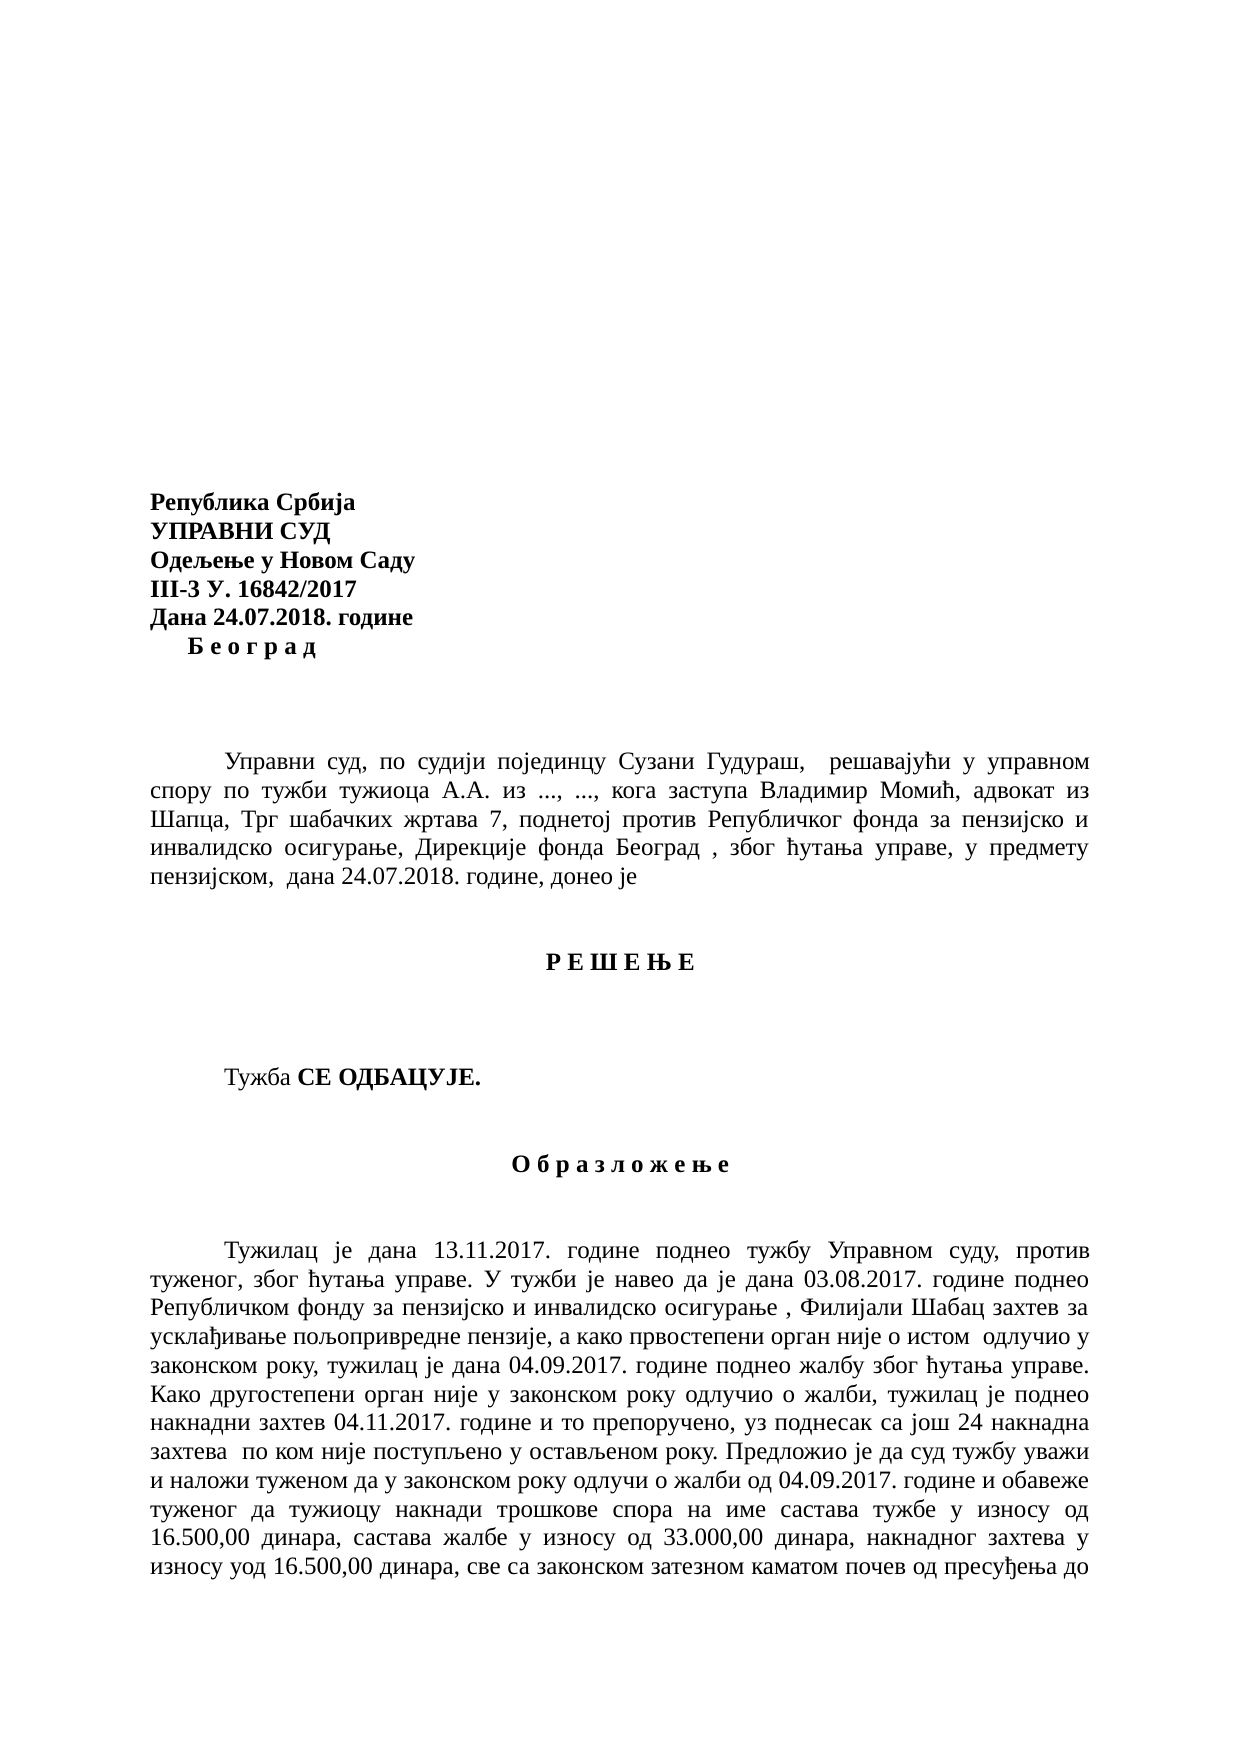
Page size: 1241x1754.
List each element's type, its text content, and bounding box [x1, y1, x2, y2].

text Одељење у Новом Саду [150, 545, 1090, 574]
text Тужилац је дана 13.11.2017. године поднео тужбу Управном суду, против туженог, због ћутања управе. У тужби је навео да је дана 03.08.2017. године поднео Републичком фонду за пензијско и инвалидско осигурање , Филијали Шабац захтев за усклађивање пољопривредне пензије, а како првостепени орган није о истом одлучио у законском року, тужилац је дана 04.09.2017. године поднео жалбу због ћутања управе. Како другостепени орган није у законском року одлучио о жалби, тужилац је поднео накнадни захтев 04.11.2017. године и то препоручено, уз поднесак са још 24 накнадна захтева по ком није поступљено у остављеном року. Предложио је да суд тужбу уважи и наложи туженом да у законском року одлучи о жалби од 04.09.2017. године и обавеже туженог да тужиоцу накнади трошкове спора на име састава тужбе у износу од 16.500,00 динара, састава жалбе у износу од 33.000,00 динара, накнадног захтева у износу уод 16.500,00 динара, све са законском затезном каматом почев од пресуђења до [150, 1235, 1090, 1580]
text Дана 24.07.2018. године [150, 602, 1090, 631]
text Република Србија [150, 487, 1090, 516]
text О б р а з л о ж е њ е [150, 1149, 1090, 1177]
text Тужба СЕ ОДБАЦУЈЕ. [150, 1062, 1090, 1091]
text Управни суд, по судији појединцу Сузани Гудураш, решавајући у управном спору по тужби тужиоца А.А. из ..., ..., кога заступа Владимир Момић, адвокат из Шапца, Трг шабачких жртава 7, поднетој против Републичког фонда за пензијско и инвалидско осигурање, Дирекције фонда Београд , због ћутања управе, у предмету пензијском, дана 24.07.2018. године, донео је [150, 746, 1090, 890]
text III-3 У. 16842/2017 [150, 574, 1090, 602]
text УПРАВНИ СУД [150, 516, 1090, 545]
text Р Е Ш Е Њ Е [150, 947, 1090, 976]
text Б е о г р а д [150, 631, 1090, 660]
